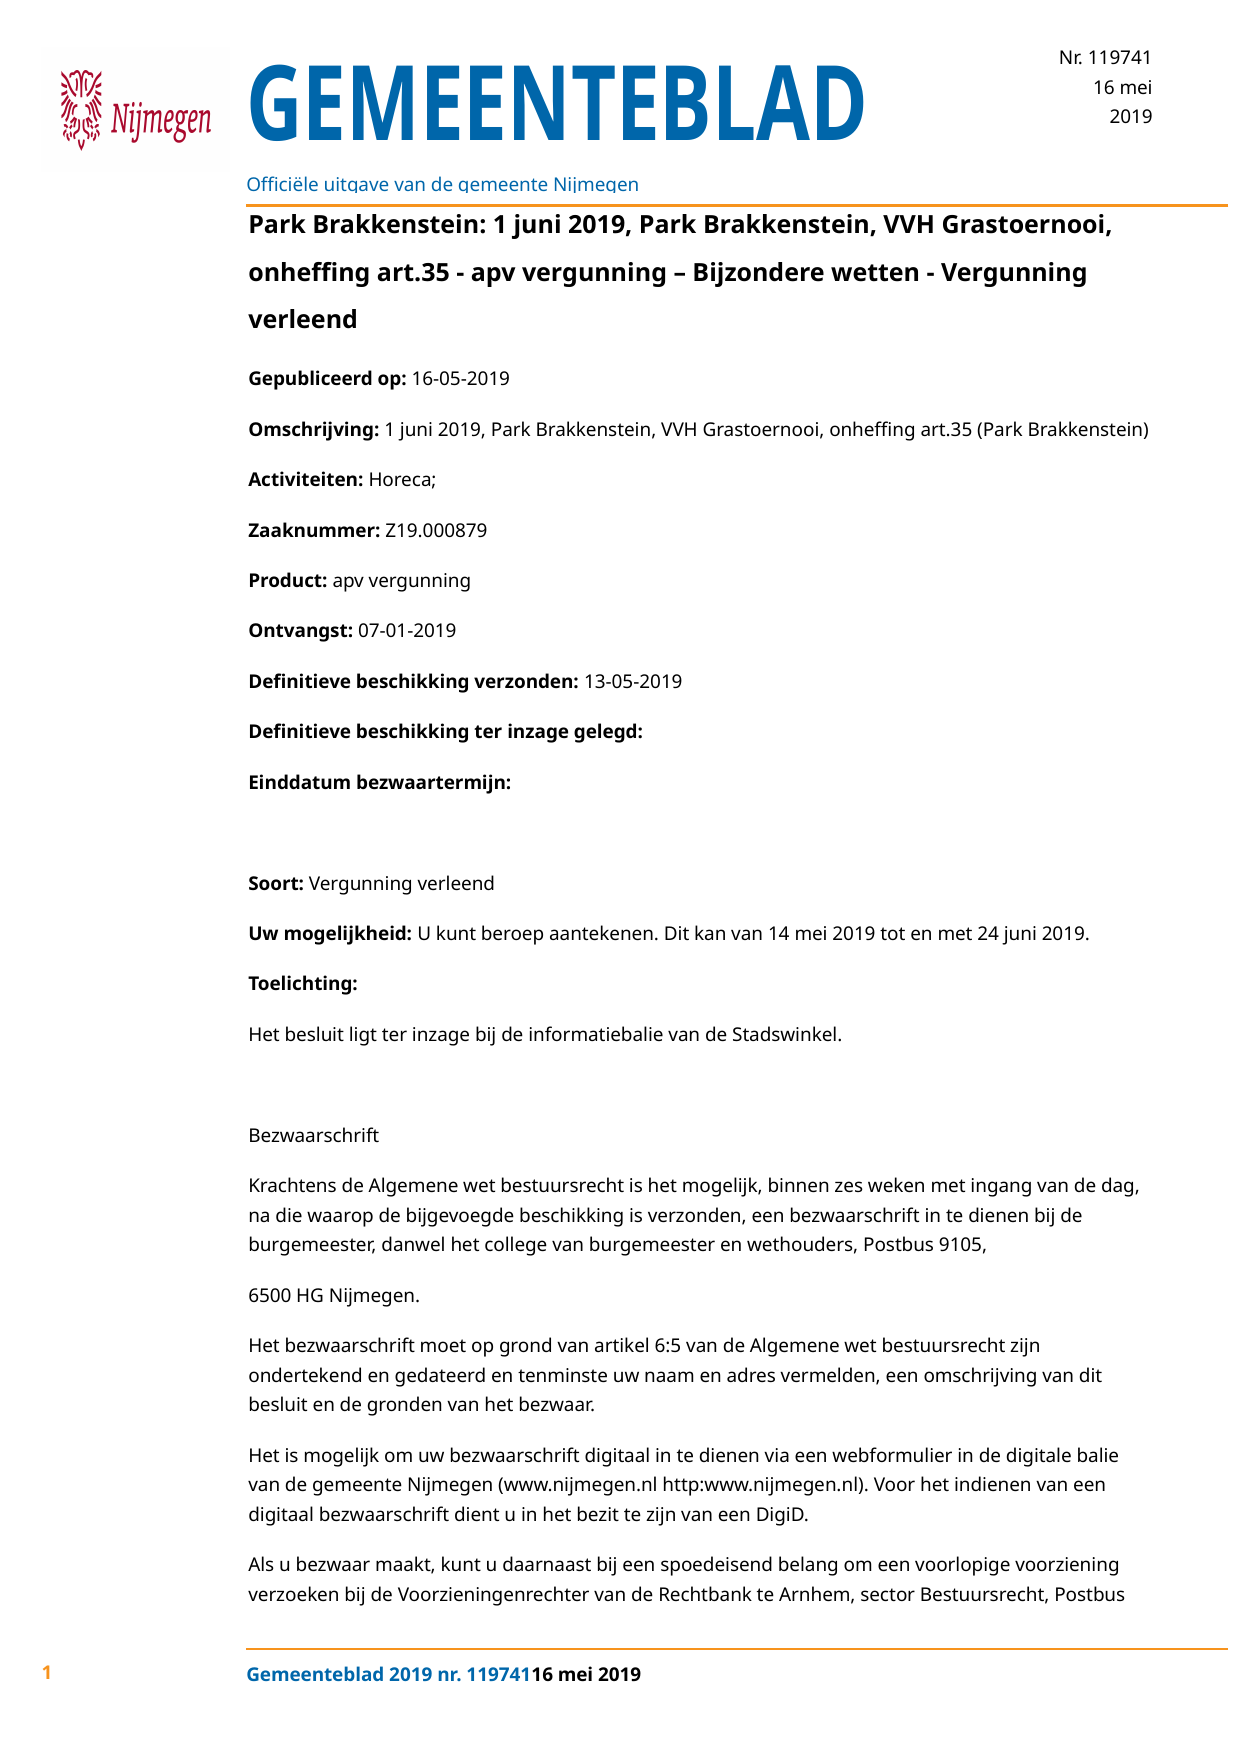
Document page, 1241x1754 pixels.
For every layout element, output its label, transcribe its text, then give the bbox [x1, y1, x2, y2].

text Het bezwaarschrift moet op grond van artikel 6:5 van de Algemene wet bestuursrecht zijn ondertekend en gedateerd en tenminste uw naam en adres vermelden, een omschrijving van dit besluit en de gronden van het bezwaar. [248, 1332, 1152, 1417]
text Uw mogelijkheid: U kunt beroep aantekenen. Dit kan van 14 mei 2019 tot en met 24 juni 2019. [248, 920, 1152, 946]
text Bezwaarschrift [248, 1122, 1152, 1147]
text Soort: Vergunning verleend [248, 870, 1152, 895]
text Krachtens de Algemene wet bestuursrecht is het mogelijk, binnen zes weken met ingang van de dag, na die waarop de bijgevoegde beschikking is verzonden, een bezwaarschrift in te dienen bij de burgemeester, danwel het college van burgemeester en wethouders, Postbus 9105, [248, 1172, 1152, 1257]
text Einddatum bezwaartermijn: [248, 769, 1152, 794]
text 6500 HG Nijmegen. [248, 1282, 1152, 1307]
text Zaaknummer: Z19.000879 [248, 517, 1152, 542]
text Definitieve beschikking verzonden: 13-05-2019 [248, 668, 1152, 694]
text Park Brakkenstein: 1 juni 2019, Park Brakkenstein, VVH Grastoernooi, onheffing art.35 - apv vergunning – Bijzondere wetten - Vergunning verleend [248, 207, 1152, 336]
text Definitieve beschikking ter inzage gelegd: [248, 718, 1152, 744]
text Als u bezwaar maakt, kunt u daarnaast bij een spoedeisend belang om een voorlopige voorziening verzoeken bij de Voorzieningenrechter van de Rechtbank te Arnhem, sector Bestuursrecht, Postbus [248, 1551, 1152, 1607]
picture [41, 47, 231, 172]
text Gepubliceerd op: 16-05-2019 [248, 366, 1152, 391]
text Het is mogelijk om uw bezwaarschrift digitaal in te dienen via een webformulier in de digitale balie van de gemeente Nijmegen (www.nijmegen.nl http:www.nijmegen.nl). Voor het indienen van een digitaal bezwaarschrift dient u in het bezit te zijn van een DigiD. [248, 1442, 1152, 1527]
text Ontvangst: 07-01-2019 [248, 618, 1152, 643]
text Toelichting: [248, 971, 1152, 996]
text Product: apv vergunning [248, 567, 1152, 593]
text Omschrijving: 1 juni 2019, Park Brakkenstein, VVH Grastoernooi, onheffing art.35 (Park Brakkenstein) [248, 416, 1152, 442]
text Het besluit ligt ter inzage bij de informatiebalie van de Stadswinkel. [248, 1021, 1152, 1047]
text Activiteiten: Horeca; [248, 466, 1152, 492]
